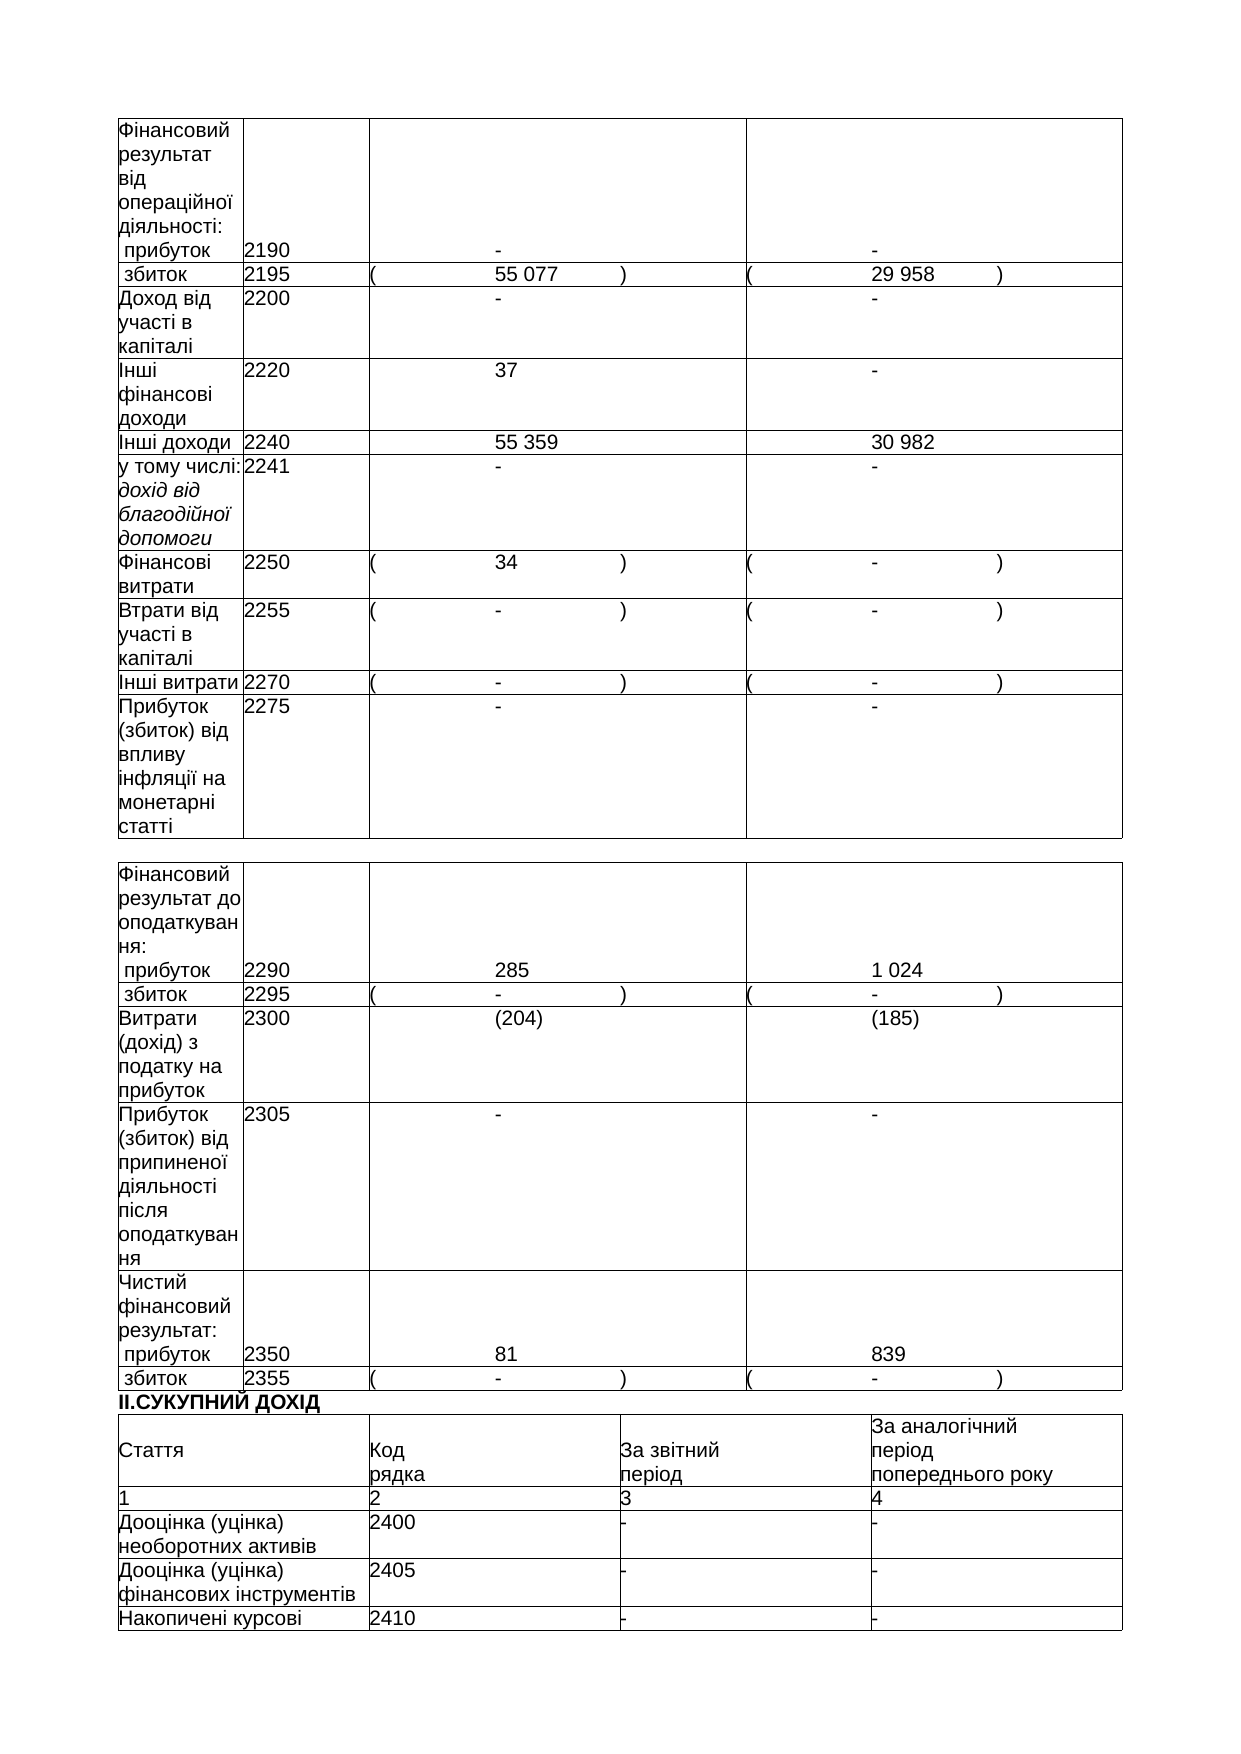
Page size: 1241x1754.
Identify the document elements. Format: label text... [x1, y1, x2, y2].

table_cell - [495, 1367, 620, 1390]
table_cell [996, 695, 1122, 838]
table_header [370, 863, 494, 982]
table_cell [620, 1271, 746, 1366]
table_cell - [871, 119, 996, 262]
table_cell ( [370, 551, 494, 598]
table_cell 2250 [244, 551, 369, 598]
table_cell 30 982 [871, 431, 996, 454]
table_cell [747, 359, 871, 430]
table_cell [996, 287, 1122, 358]
table_cell у тому числі: дохід від благодійної допомоги [119, 455, 243, 550]
table_header Фінансовий результат до оподаткування: прибуток [119, 863, 243, 982]
table_cell - [495, 455, 620, 550]
table_cell [996, 1271, 1122, 1366]
table_cell 2275 [244, 695, 369, 838]
table_cell - [621, 1607, 871, 1630]
table_cell 2 [370, 1487, 620, 1510]
table_cell Чистий фінансовий результат: прибуток [119, 1271, 243, 1366]
table_cell 2270 [244, 671, 369, 694]
table_cell ( [747, 671, 871, 694]
table_cell - [495, 983, 620, 1006]
table_cell - [621, 1559, 871, 1606]
table_cell - [871, 983, 996, 1006]
table_cell ( [747, 599, 871, 670]
table_cell - [871, 695, 996, 838]
table_cell ( [370, 263, 494, 286]
table_cell [370, 359, 494, 430]
table_cell ) [996, 263, 1122, 286]
table_cell [747, 1271, 871, 1366]
table_cell Код [370, 1438, 620, 1462]
table_cell ) [996, 671, 1122, 694]
table_cell - [871, 551, 996, 598]
table_cell ) [620, 551, 746, 598]
table_cell попереднього року [872, 1462, 1122, 1486]
table_cell 2200 [244, 287, 369, 358]
table_cell Стаття [119, 1438, 369, 1462]
table_cell [996, 1103, 1122, 1270]
table_cell 2241 [244, 455, 369, 550]
table_cell - [871, 671, 996, 694]
table_cell (185) [871, 1007, 996, 1102]
table_cell період [872, 1438, 1122, 1462]
table_cell Фінансовий результат від операційної діяльності: прибуток [119, 119, 243, 262]
table_cell 3 [621, 1487, 871, 1510]
table_cell [996, 1007, 1122, 1102]
table_cell [620, 119, 746, 262]
table_cell 2240 [244, 431, 369, 454]
table_cell 2350 [244, 1271, 369, 1366]
table_cell збиток [119, 1367, 243, 1390]
table_cell ) [620, 671, 746, 694]
table_cell - [495, 599, 620, 670]
table_cell (204) [495, 1007, 620, 1102]
table_cell 55 077 [495, 263, 620, 286]
table_cell [620, 359, 746, 430]
table_cell період [621, 1462, 871, 1486]
table_cell ( [370, 671, 494, 694]
table_cell [370, 287, 494, 358]
table_cell ) [620, 983, 746, 1006]
table_cell - [495, 695, 620, 838]
table_cell збиток [119, 263, 243, 286]
table_header 2290 [244, 863, 369, 982]
table_cell Дооцінка (уцінка) необоротних активів [119, 1511, 369, 1558]
table_cell 839 [871, 1271, 996, 1366]
table_cell збиток [119, 983, 243, 1006]
table_cell 2195 [244, 263, 369, 286]
table_header 285 [495, 863, 620, 982]
table_cell ) [996, 551, 1122, 598]
table_cell 2300 [244, 1007, 369, 1102]
table_cell ) [620, 1367, 746, 1390]
table_cell 29 958 [871, 263, 996, 286]
table_cell [747, 119, 871, 262]
table_cell - [495, 671, 620, 694]
table_cell [119, 1462, 369, 1486]
table_cell - [495, 119, 620, 262]
table_cell ( [370, 983, 494, 1006]
table_cell За звітний [621, 1438, 871, 1462]
table_header [119, 1415, 369, 1438]
table_header За аналогічний [872, 1415, 1122, 1438]
table_cell - [871, 455, 996, 550]
table_cell [996, 119, 1122, 262]
list СУКУПНИЙ ДОХІД [118, 1391, 1122, 1414]
table_cell ( [747, 263, 871, 286]
table_cell [996, 455, 1122, 550]
table_cell 2295 [244, 983, 369, 1006]
table_cell - [871, 1103, 996, 1270]
table_cell - [871, 599, 996, 670]
table_cell 2190 [244, 119, 369, 262]
table_cell Втрати від участі в капіталі [119, 599, 243, 670]
table_cell Прибуток (збиток) від впливу інфляції на монетарні статті [119, 695, 243, 838]
table_header 1 024 [871, 863, 996, 982]
table_cell ( [747, 983, 871, 1006]
table_cell [747, 1103, 871, 1270]
table_cell ( [370, 1367, 494, 1390]
table_header [620, 863, 746, 982]
table_header [996, 863, 1122, 982]
table_cell [370, 695, 494, 838]
table_cell Інші доходи [119, 431, 243, 454]
table_cell [747, 287, 871, 358]
table_cell Фінансові витрати [119, 551, 243, 598]
table_cell 2305 [244, 1103, 369, 1270]
table_cell - [871, 287, 996, 358]
table_cell 4 [872, 1487, 1122, 1510]
table_cell [620, 695, 746, 838]
table_cell [370, 455, 494, 550]
table_cell 2410 [370, 1607, 620, 1630]
table_cell [620, 1103, 746, 1270]
table_cell [996, 359, 1122, 430]
table_cell [996, 431, 1122, 454]
table_header [370, 1415, 620, 1438]
table_header [621, 1415, 871, 1438]
table_cell [747, 695, 871, 838]
table_cell [370, 1271, 494, 1366]
table_cell Витрати (дохід) з податку на прибуток [119, 1007, 243, 1102]
table_cell 2400 [370, 1511, 620, 1558]
table_cell 2405 [370, 1559, 620, 1606]
table_cell - [495, 1103, 620, 1270]
table_cell [620, 431, 746, 454]
table_cell - [871, 359, 996, 430]
table_cell 37 [495, 359, 620, 430]
table_cell Прибуток (збиток) від припиненої діяльності після оподаткування [119, 1103, 243, 1270]
table_cell ) [620, 263, 746, 286]
table_cell 2355 [244, 1367, 369, 1390]
table_cell [747, 1007, 871, 1102]
table_cell ) [620, 599, 746, 670]
table_cell ( [370, 599, 494, 670]
table_cell Доход від участі в капіталі [119, 287, 243, 358]
table_cell [370, 119, 494, 262]
table_cell 34 [495, 551, 620, 598]
table_cell рядка [370, 1462, 620, 1486]
table_cell - [871, 1367, 996, 1390]
table_cell Накопичені курсові [119, 1607, 369, 1630]
table_cell 55 359 [495, 431, 620, 454]
table_cell - [495, 287, 620, 358]
table_cell [747, 455, 871, 550]
table_cell [620, 455, 746, 550]
table_cell - [621, 1511, 871, 1558]
table_cell [370, 431, 494, 454]
table_cell ( [747, 1367, 871, 1390]
table_cell [370, 1103, 494, 1270]
table_cell ) [996, 599, 1122, 670]
table_cell ) [996, 983, 1122, 1006]
table_cell Інші витрати [119, 671, 243, 694]
table_cell ) [996, 1367, 1122, 1390]
table_cell [370, 1007, 494, 1102]
table_cell - [872, 1607, 1122, 1630]
table_cell 81 [495, 1271, 620, 1366]
table_cell - [872, 1511, 1122, 1558]
table_cell [620, 1007, 746, 1102]
table_cell ( [747, 551, 871, 598]
table_cell 1 [119, 1487, 369, 1510]
table_cell [747, 431, 871, 454]
table_cell Інші фінансові доходи [119, 359, 243, 430]
table_cell Дооцінка (уцінка) фінансових інструментів [119, 1559, 369, 1606]
table_cell - [872, 1559, 1122, 1606]
table_cell 2220 [244, 359, 369, 430]
table_cell [620, 287, 746, 358]
table_cell 2255 [244, 599, 369, 670]
table_header [747, 863, 871, 982]
